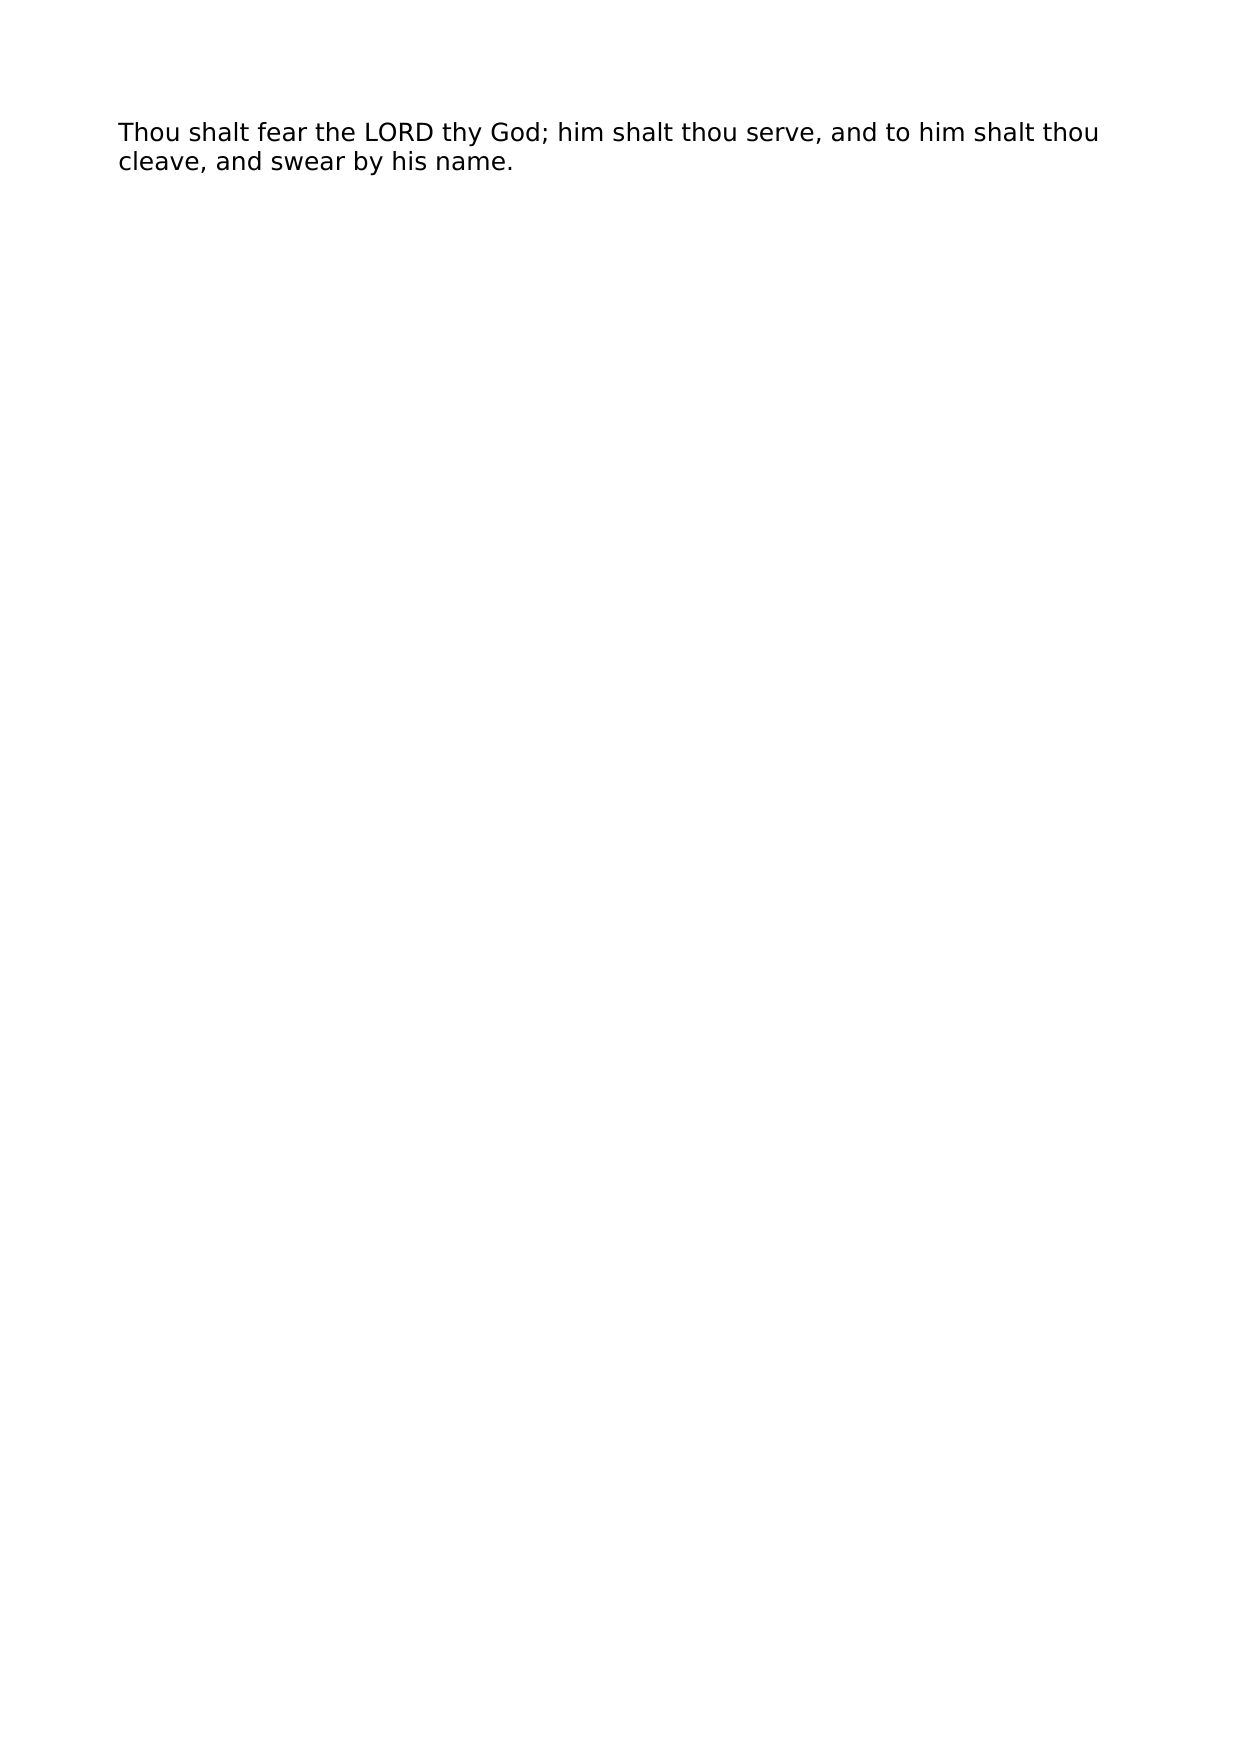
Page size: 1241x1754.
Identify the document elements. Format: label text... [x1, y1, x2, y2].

text Thou shalt fear the LORD thy God; him shalt thou serve, and to him shalt thou cleave, and swear by his name. [118, 118, 1122, 176]
